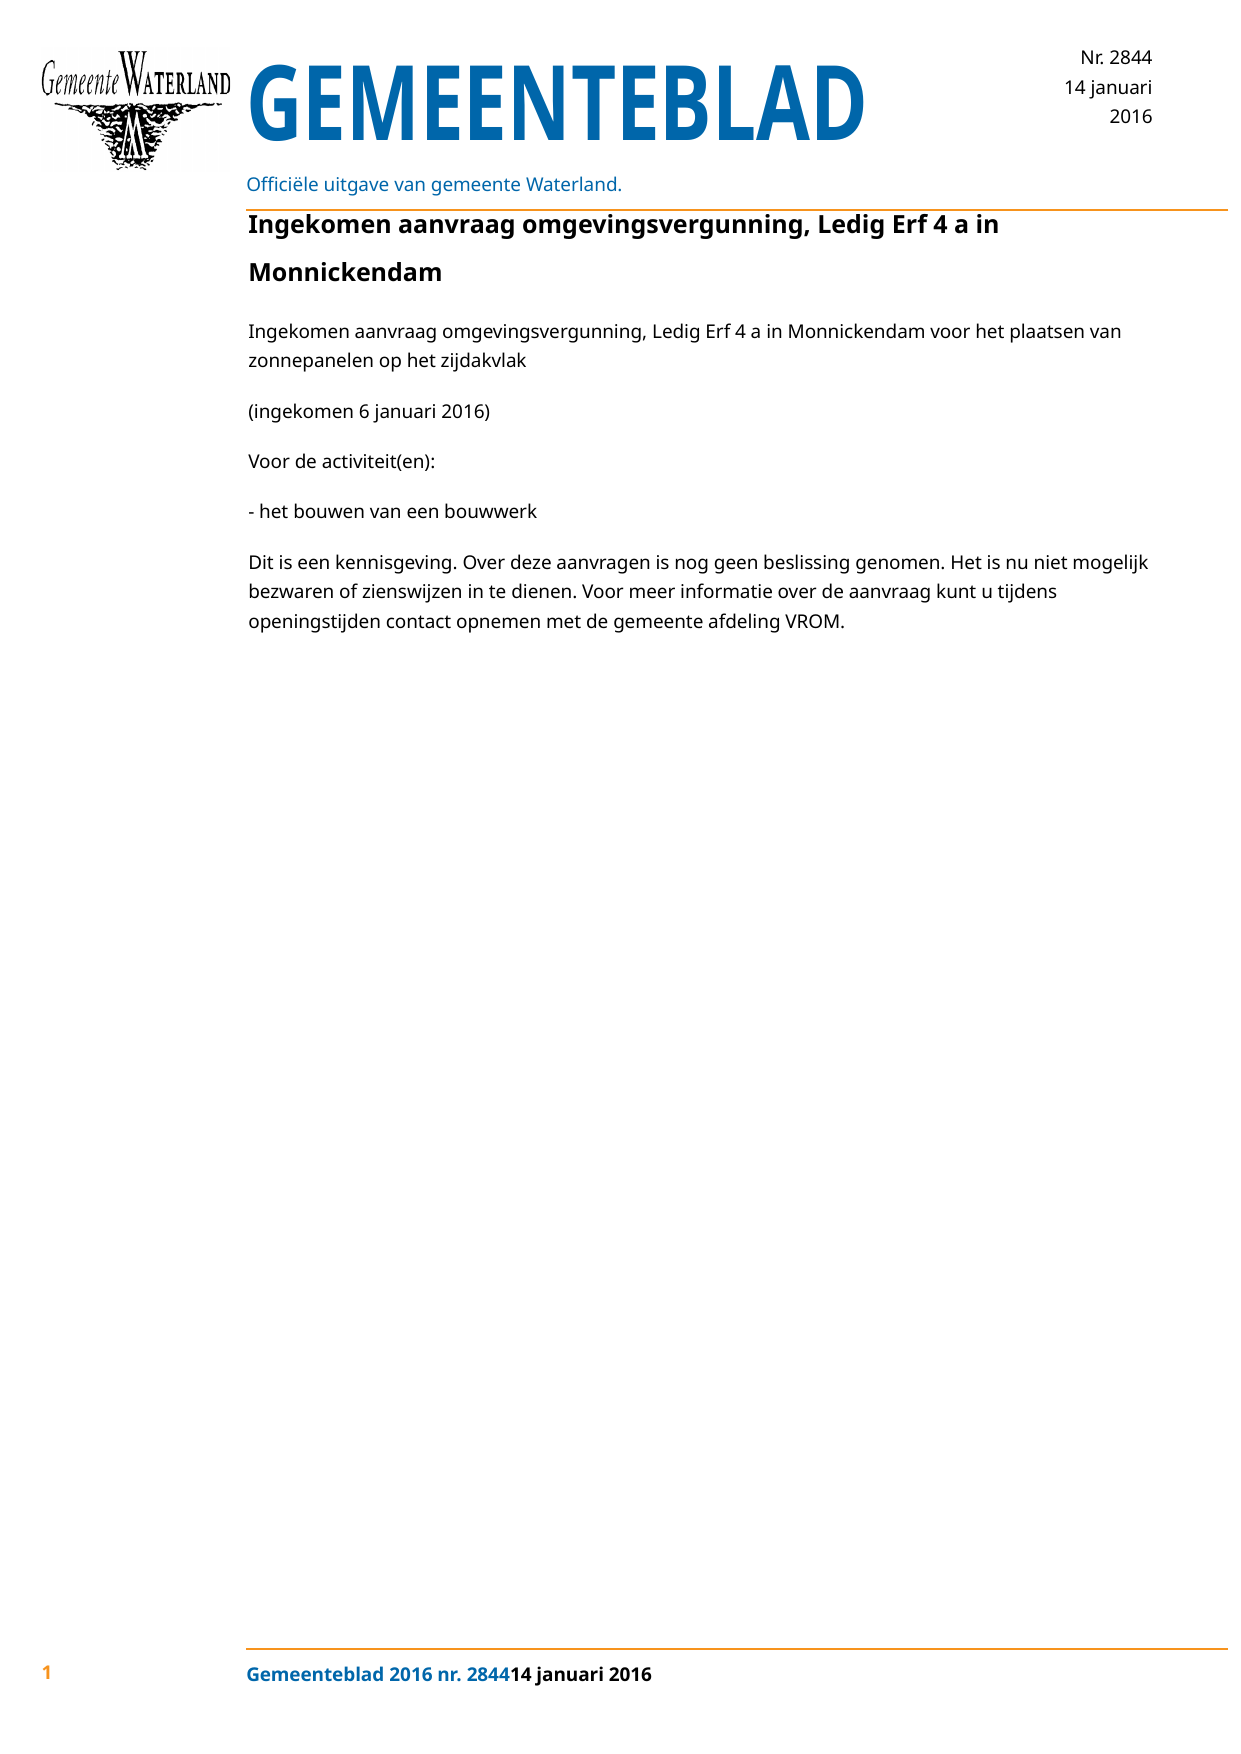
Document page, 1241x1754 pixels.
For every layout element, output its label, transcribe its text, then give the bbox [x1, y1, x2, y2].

text (ingekomen 6 januari 2016) [248, 398, 1152, 424]
text Voor de activiteit(en): [248, 448, 1152, 474]
picture [41, 47, 231, 172]
text Ingekomen aanvraag omgevingsvergunning, Ledig Erf 4 a in Monnickendam [248, 211, 1152, 288]
text Ingekomen aanvraag omgevingsvergunning, Ledig Erf 4 a in Monnickendam voor het plaatsen van zonnepanelen op het zijdakvlak [248, 318, 1152, 373]
text Dit is een kennisgeving. Over deze aanvragen is nog geen beslissing genomen. Het is nu niet mogelijk bezwaren of zienswijzen in te dienen. Voor meer informatie over de aanvraag kunt u tijdens openingstijden contact opnemen met de gemeente afdeling VROM. [248, 549, 1152, 634]
text - het bouwen van een bouwwerk [248, 499, 1152, 524]
